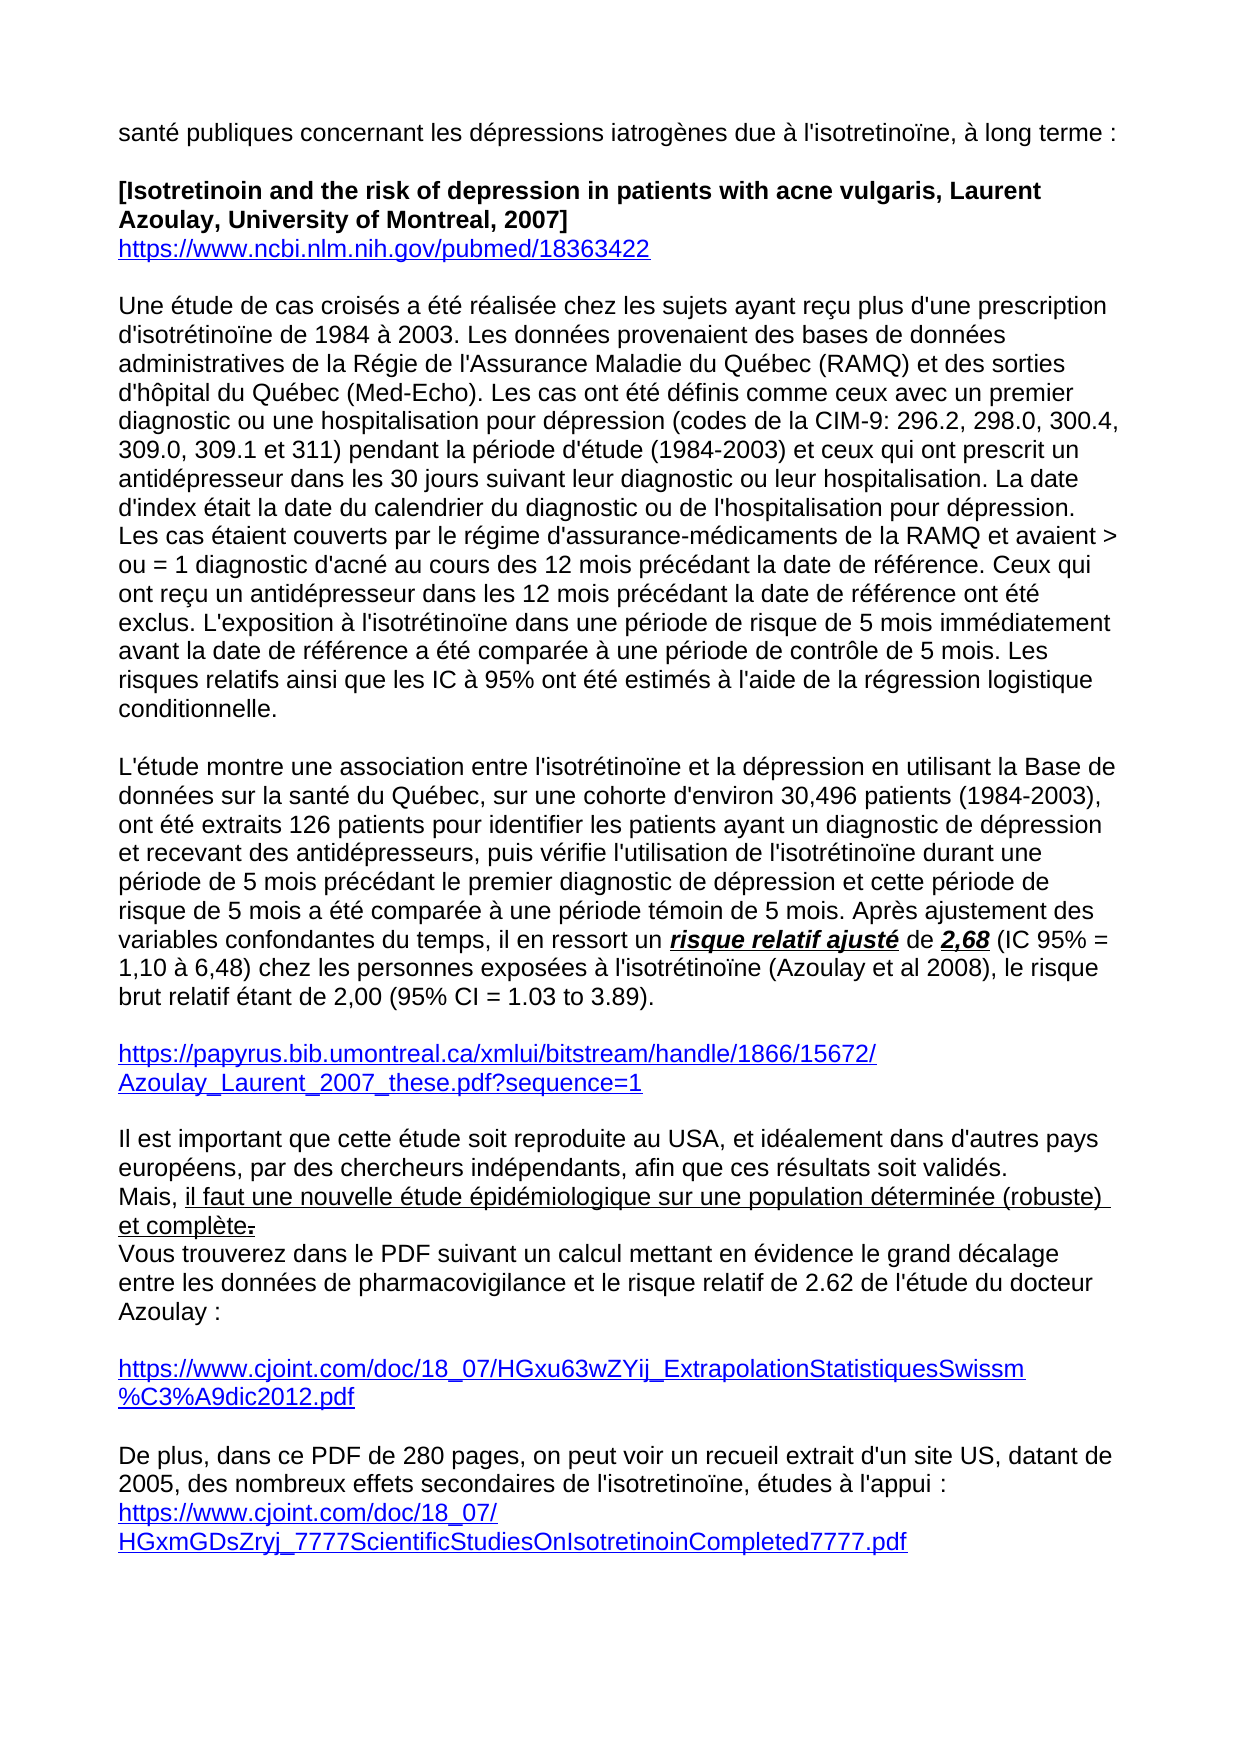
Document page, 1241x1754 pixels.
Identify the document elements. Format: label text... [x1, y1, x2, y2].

text De plus, dans ce PDF de 280 pages, on peut voir un recueil extrait d'un site US, datant de 2005, des nombreux effets secondaires de l'isotretinoïne, études à l'appui : [118, 1441, 1122, 1498]
text santé publiques concernant les dépressions iatrogènes due à l'isotretinoïne, à long terme : [118, 118, 1122, 147]
text Il est important que cette étude soit reproduite au USA, et idéalement dans d'autres pays européens, par des chercheurs indépendants, afin que ces résultats soit validés. [118, 1124, 1122, 1182]
text https://papyrus.bib.umontreal.ca/xmlui/bitstream/handle/1866/15672/Azoulay_Laurent_2007_these.pdf?sequence=1 [118, 1039, 1122, 1096]
text https://www.ncbi.nlm.nih.gov/pubmed/18363422 [118, 234, 1122, 263]
text Mais, il faut une nouvelle étude épidémiologique sur une population déterminée (robuste) et complète. [118, 1182, 1122, 1239]
text [Isotretinoin and the risk of depression in patients with acne vulgaris, Laurent Azoulay, University of Montreal, 2007] [118, 176, 1122, 234]
text L'étude montre une association entre l'isotrétinoïne et la dépression en utilisant la Base de données sur la santé du Québec, sur une cohorte d'environ 30,496 patients (1984-2003), ont été extraits 126 patients pour identifier les patients ayant un diagnostic de dépression et recevant des antidépresseurs, puis vérifie l'utilisation de l'isotrétinoïne durant une période de 5 mois précédant le premier diagnostic de dépression et cette période de risque de 5 mois a été comparée à une période témoin de 5 mois. Après ajustement des variables confondantes du temps, il en ressort un risque relatif ajusté de 2,68 (IC 95% = 1,10 à 6,48) chez les personnes exposées à l'isotrétinoïne (Azoulay et al 2008), le risque brut relatif étant de 2,00 (95% CI = 1.03 to 3.89). [118, 752, 1122, 1011]
text https://www.cjoint.com/doc/18_07/HGxmGDsZryj_7777ScientificStudiesOnIsotretinoinCompleted7777.pdf [118, 1498, 1122, 1556]
text Une étude de cas croisés a été réalisée chez les sujets ayant reçu plus d'une prescription d'isotrétinoïne de 1984 à 2003. Les données provenaient des bases de données administratives de la Régie de l'Assurance Maladie du Québec (RAMQ) et des sorties d'hôpital du Québec (Med-Echo). Les cas ont été définis comme ceux avec un premier diagnostic ou une hospitalisation pour dépression (codes de la CIM-9: 296.2, 298.0, 300.4, 309.0, 309.1 et 311) pendant la période d'étude (1984-2003) et ceux qui ont prescrit un antidépresseur dans les 30 jours suivant leur diagnostic ou leur hospitalisation. La date d'index était la date du calendrier du diagnostic ou de l'hospitalisation pour dépression. Les cas étaient couverts par le régime d'assurance-médicaments de la RAMQ et avaient > ou = 1 diagnostic d'acné au cours des 12 mois précédant la date de référence. Ceux qui ont reçu un antidépresseur dans les 12 mois précédant la date de référence ont été exclus. L'exposition à l'isotrétinoïne dans une période de risque de 5 mois immédiatement avant la date de référence a été comparée à une période de contrôle de 5 mois. Les risques relatifs ainsi que les IC à 95% ont été estimés à l'aide de la régression logistique conditionnelle. [118, 263, 1122, 723]
text Vous trouverez dans le PDF suivant un calcul mettant en évidence le grand décalage entre les données de pharmacovigilance et le risque relatif de 2.62 de l'étude du docteur Azoulay : [118, 1239, 1122, 1326]
text https://www.cjoint.com/doc/18_07/HGxu63wZYij_ExtrapolationStatistiquesSwissm%C3%A9dic2012.pdf [118, 1354, 1122, 1411]
